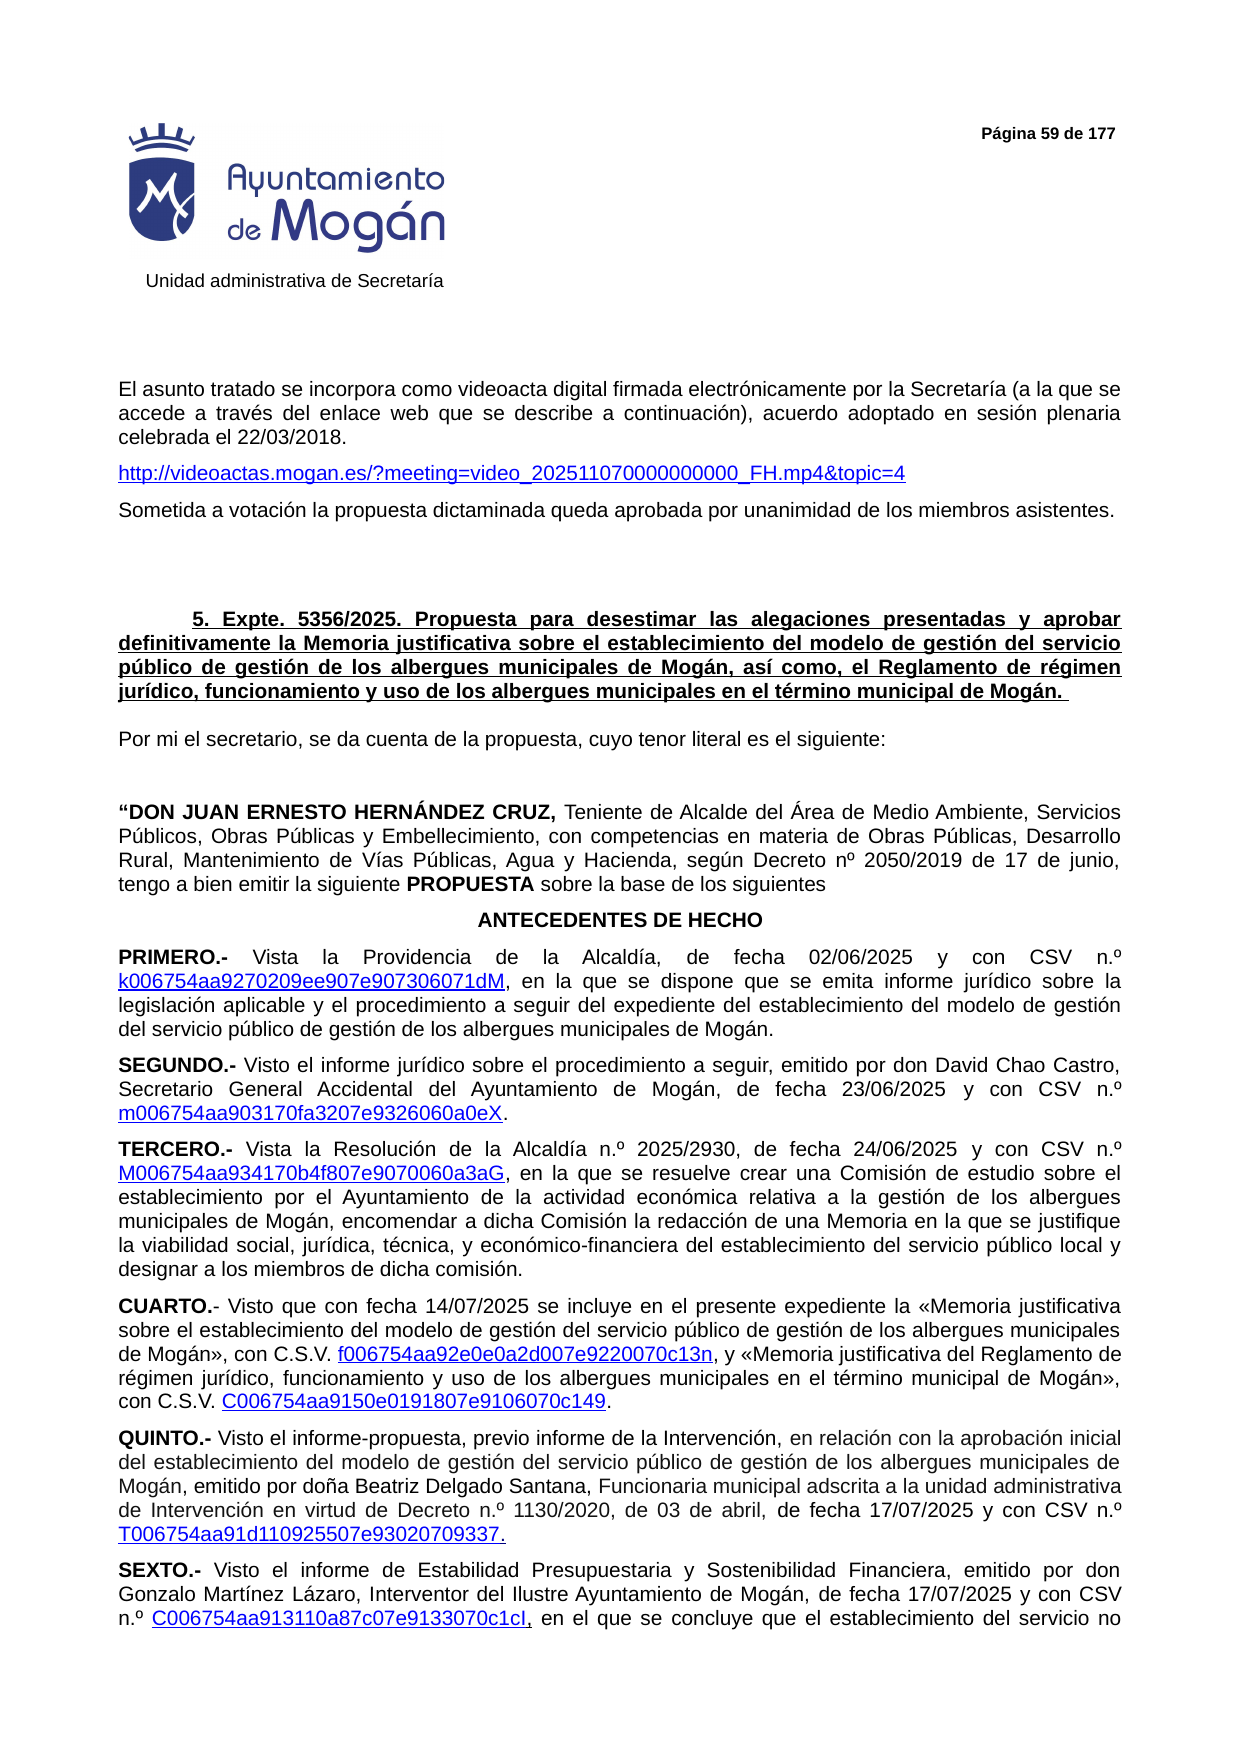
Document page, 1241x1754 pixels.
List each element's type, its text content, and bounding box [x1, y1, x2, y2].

text CUARTO.- Visto que con fecha 14/07/2025 se incluye en el presente expediente la «Memoria justificativa sobre el establecimiento del modelo de gestión del servicio público de gestión de los albergues municipales de Mogán», con C.S.V. f006754aa92e0e0a2d007e9220070c13n, y «Memoria justificativa del Reglamento de régimen jurídico, funcionamiento y uso de los albergues municipales en el término municipal de Mogán», con C.S.V. C006754aa9150e0191807e9106070c149. [118, 1293, 1122, 1413]
text público de gestión de los albergues municipales de Mogán, así como, el Reglamento de régimen [118, 653, 1122, 676]
text El asunto tratado se incorpora como videoacta digital firmada electrónicamente por la Secretaría (a la que se accede a través del enlace web que se describe a continuación), acuerdo adoptado en sesión plenaria celebrada el 22/03/2018. Se [118, 377, 1122, 449]
text jurídico, funcionamiento y uso de los albergues municipales en el término municipal de Mogán. [118, 677, 1122, 703]
text PRIMERO.- Vista la Providencia de la Alcaldía, de fecha 02/06/2025 y con CSV n.º k006754aa9270209ee907e907306071dM, en la que se dispone que se emita informe jurídico sobre la legislación aplicable y el procedimiento a seguir del expediente del establecimiento del modelo de gestión del servicio público de gestión de los albergues municipales de Mogán. [118, 944, 1122, 1040]
text Por mi el secretario, se da cuenta de la propuesta, cuyo tenor literal es el siguiente: [118, 727, 1122, 751]
text TERCERO.- Vista la Resolución de la Alcaldía n.º 2025/2930, de fecha 24/06/2025 y con CSV n.º M006754aa934170b4f807e9070060a3aG, en la que se resuelve crear una Comisión de estudio sobre el establecimiento por el Ayuntamiento de la actividad económica relativa a la gestión de los albergues municipales de Mogán, encomendar a dicha Comisión la redacción de una Memoria en la que se justifique la viabilidad social, jurídica, técnica, y económico-financiera del establecimiento del servicio público local y designar a los miembros de dicha comisión. [118, 1137, 1122, 1281]
text “DON JUAN ERNESTO HERNÁNDEZ CRUZ, Teniente de Alcalde del Área de Medio Ambiente, Servicios Públicos, Obras Públicas y Embellecimiento, con competencias en materia de Obras Públicas, Desarrollo Rural, Mantenimiento de Vías Públicas, Agua y Hacienda, según Decreto nº 2050/2019 de 17 de junio, tengo a bien emitir la siguiente PROPUESTA sobre la base de los siguientes [118, 800, 1122, 896]
text ANTECEDENTES DE HECHO [118, 908, 1122, 932]
text SEGUNDO.- Visto el informe jurídico sobre el procedimiento a seguir, emitido por don David Chao Castro, Secretario General Accidental del Ayuntamiento de Mogán, de fecha 23/06/2025 y con CSV n.º m006754aa903170fa3207e9326060a0eX. [118, 1053, 1122, 1125]
text 5. Expte. 5356/2025. Propuesta para desestimar las alegaciones presentadas y aprobar definitivamente la Memoria justificativa sobre el establecimiento del modelo de gestión del servicio [118, 607, 1122, 652]
text SEXTO.- Visto el informe de Estabilidad Presupuestaria y Sostenibilidad Financiera, emitido por don Gonzalo Martínez Lázaro, Interventor del Ilustre Ayuntamiento de Mogán, de fecha 17/07/2025 y con CSV n.º C006754aa913110a87c07e9133070c1cI, en el que se concluye que el establecimiento del servicio no [118, 1558, 1122, 1630]
picture [128, 123, 445, 259]
text Sometida a votación la propuesta dictaminada queda aprobada por unanimidad de los miembros asistentes. [118, 498, 1122, 522]
text http://videoactas.mogan.es/?meeting=video_202511070000000000_FH.mp4&topic=4 [118, 461, 1122, 485]
text QUINTO.- Visto el informe-propuesta, previo informe de la Intervención, en relación con la aprobación inicial del establecimiento del modelo de gestión del servicio público de gestión de los albergues municipales de Mogán, emitido por doña Beatriz Delgado Santana, Funcionaria municipal adscrita a la unidad administrativa de Intervención en virtud de Decreto n.º 1130/2020, de 03 de abril, de fecha 17/07/2025 y con CSV n.º T006754aa91d110925507e93020709337. [118, 1426, 1122, 1546]
